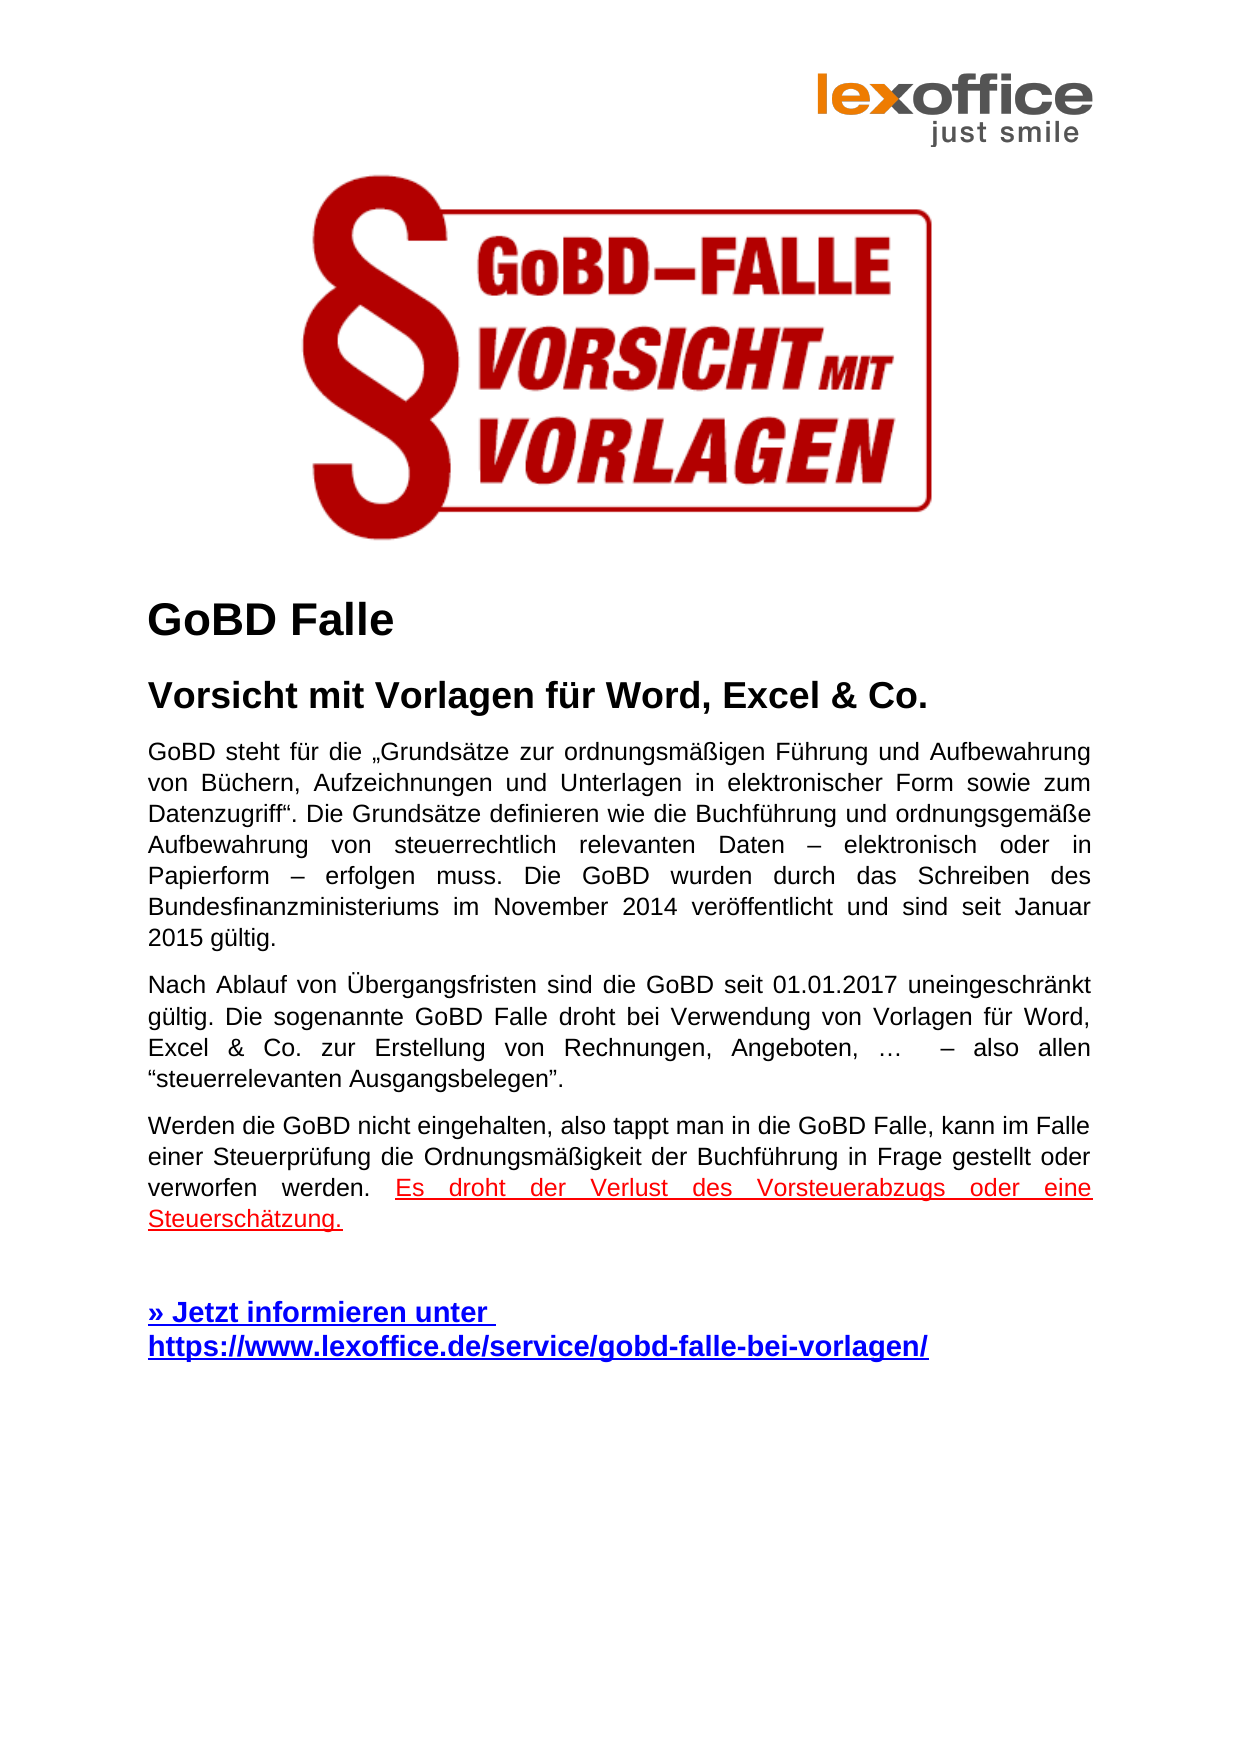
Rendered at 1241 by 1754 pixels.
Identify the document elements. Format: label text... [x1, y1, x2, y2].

text Werden die GoBD nicht eingehalten, also tappt man in die GoBD Falle, kann im Falle einer Steuerprüfung die Ordnungsmäßigkeit der Buchführung in Frage gestellt oder verworfen werden. Es droht der Verlust des Vorsteuerabzugs oder eine Steuerschätzung. [148, 1111, 1093, 1233]
picture [266, 73, 1093, 567]
text Nach Ablauf von Übergangsfristen sind die GoBD seit 01.01.2017 uneingeschränkt gültig. Die sogenannte GoBD Falle droht bei Verwendung von Vorlagen für Word, Excel & Co. zur Erstellung von Rechnungen, Angeboten, … – also allen “steuerrelevanten Ausgangsbelegen”. [148, 971, 1093, 1092]
text GoBD Falle [148, 592, 1093, 645]
text » Jetzt informieren unter https://www.lexoffice.de/service/gobd-falle-bei-vorlagen/ [148, 1295, 1093, 1362]
text Vorsicht mit Vorlagen für Word, Excel & Co. [148, 673, 1093, 716]
text GoBD steht für die „Grundsätze zur ordnungsmäßigen Führung und Aufbewahrung von Büchern, Aufzeichnungen und Unterlagen in elektronischer Form sowie zum Datenzugriff“. Die Grundsätze definieren wie die Buchführung und ordnungsgemäße Aufbewahrung von steuerrechtlich relevanten Daten – elektronisch oder in Papierform – erfolgen muss. Die GoBD wurden durch das Schreiben des Bundesfinanzministeriums im November 2014 veröffentlicht und sind seit Januar 2015 gültig. [148, 737, 1093, 952]
